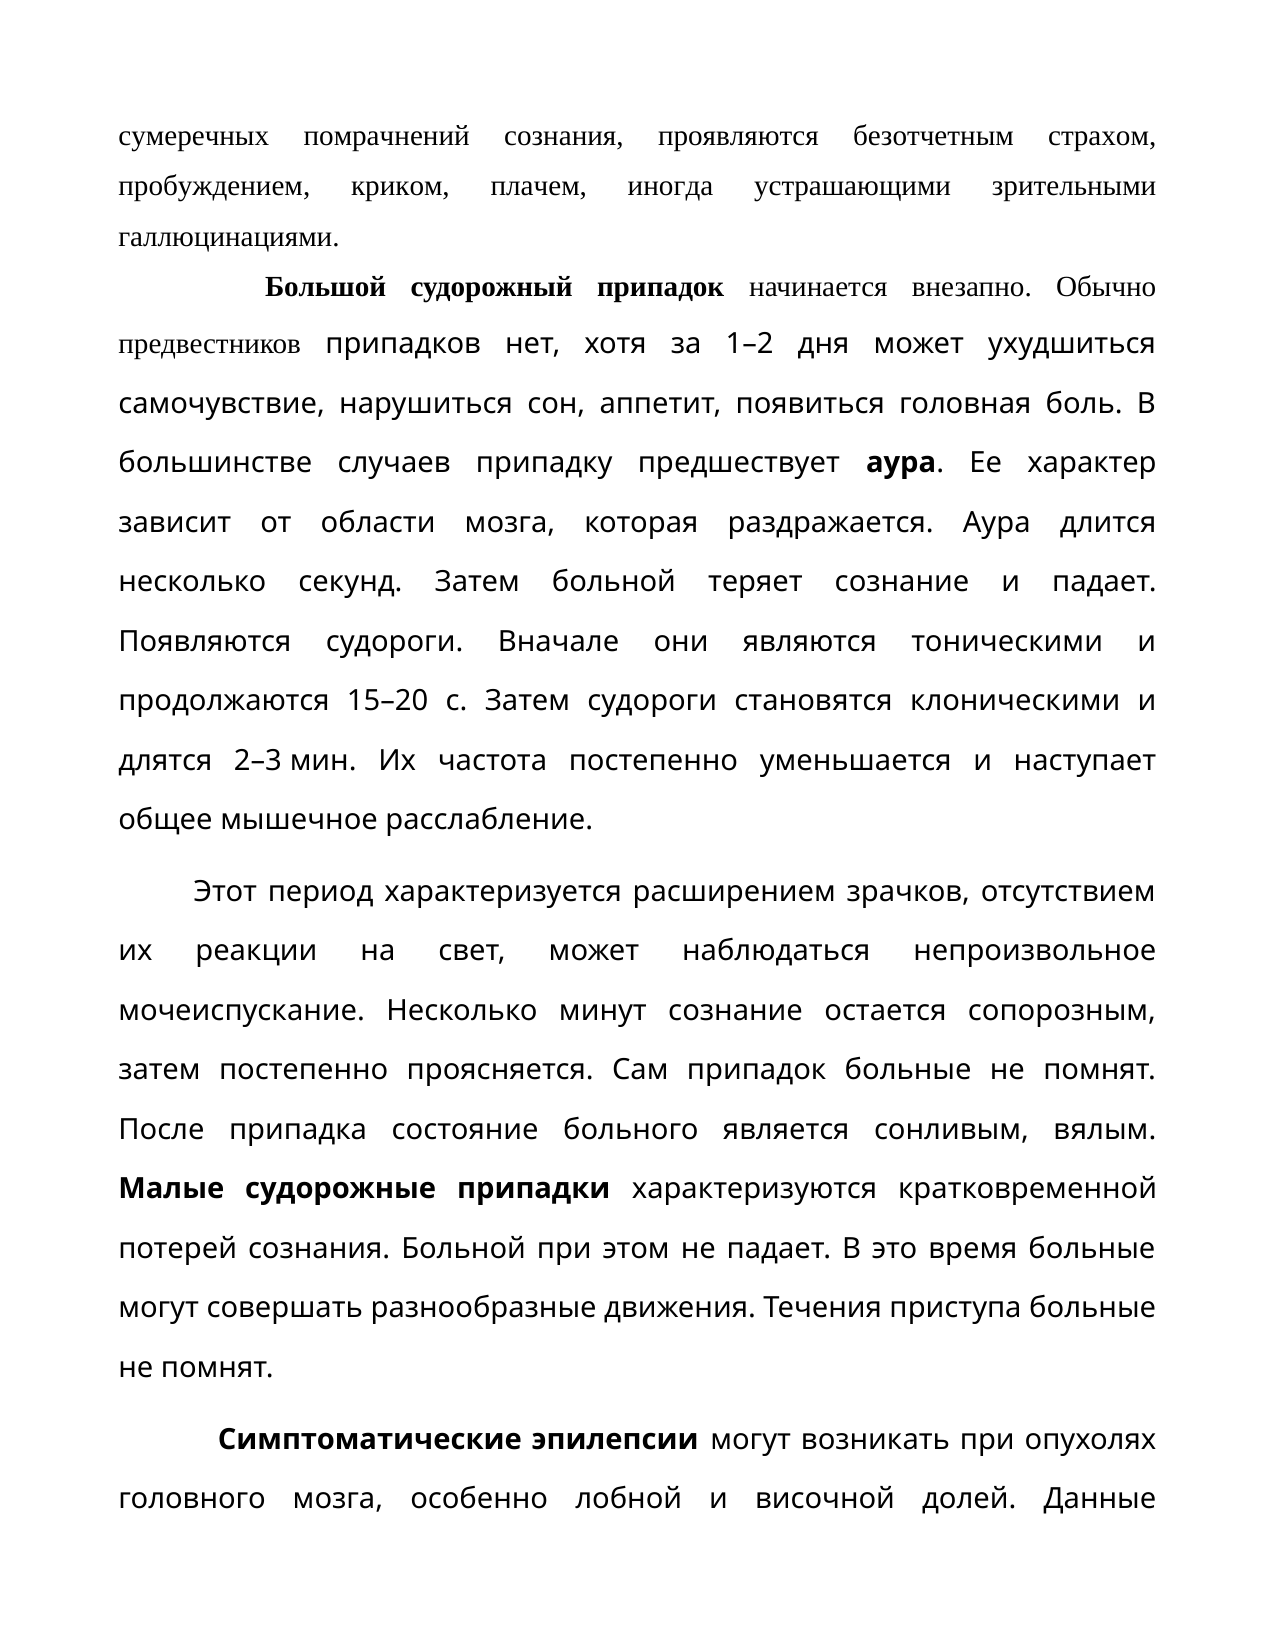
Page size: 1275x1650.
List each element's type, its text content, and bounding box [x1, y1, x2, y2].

text сумеречных помрачнений сознания, проявляются безотчетным страхом, пробуждением, криком, плачем, иногда устрашающими зрительными галлюцинациями. [118, 118, 1157, 252]
text Симптоматические эпилепсии могут возникать при опухолях головного мозга, особенно лобной и височной долей. Данные [118, 1418, 1157, 1517]
text Большой судорожный припадок начинается внезапно. Обычно предвестников припадков нет, хотя за 1–2 дня может ухудшиться самочувствие, нарушиться сон, аппетит, появиться головная боль. В большинстве случаев припадку предшествует аура. Ее характер зависит от области мозга, которая раздражается. Аура длится несколько секунд. Затем больной теряет сознание и падает. Появляются судороги. Вначале они являются тоническими и продолжаются 15–20 с. Затем судороги становятся клоническими и длятся 2–3 мин. Их частота постепенно уменьшается и наступает общее мышечное расслабление. [118, 269, 1157, 838]
text Этот период характеризуется расширением зрачков, отсутствием их реакции на свет, может наблюдаться непроизвольное мочеиспускание. Несколько минут сознание остается сопорозным, затем постепенно проясняется. Сам припадок больные не помнят. После припадка состояние больного является сонливым, вялым. Малые судорожные припадки характеризуются кратковременной потерей сознания. Больной при этом не падает. В это время больные могут совершать разнообразные движения. Течения приступа больные не помнят. [118, 870, 1157, 1386]
